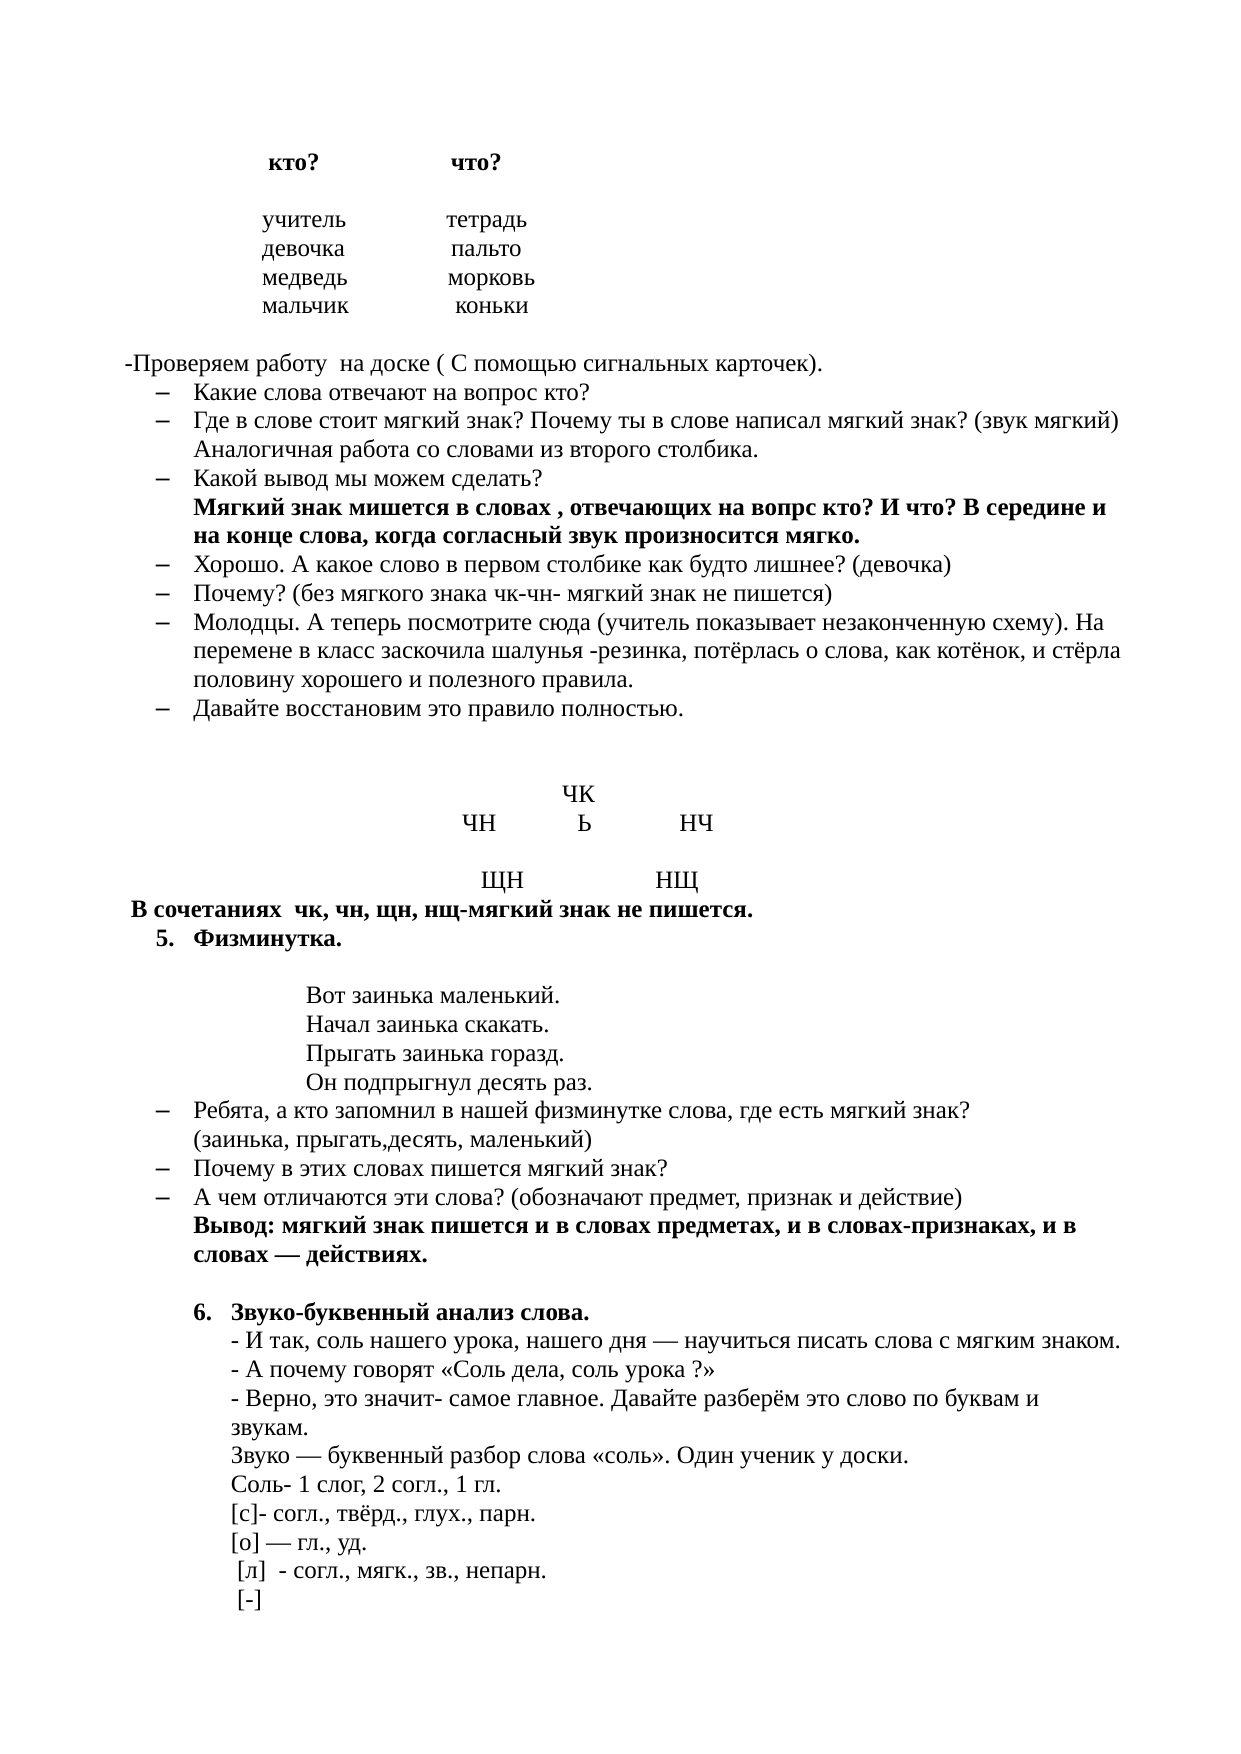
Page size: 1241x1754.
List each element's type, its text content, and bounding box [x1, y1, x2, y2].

list девочка пальто [193, 233, 1122, 262]
text -Проверяем работу на доске ( С помощью сигнальных карточек). [118, 348, 1122, 377]
list Какие слова отвечают на вопрос кто? [156, 377, 1122, 406]
text Прыгать заинька горазд. [118, 1038, 1122, 1067]
list медведь морковь [193, 262, 1122, 291]
list А чем отличаются эти слова? (обозначают предмет, признак и действие) [156, 1182, 1122, 1211]
list Физминутка. [156, 923, 1122, 952]
text ЧК [118, 779, 1122, 808]
list [-] [193, 1584, 1122, 1613]
list - А почему говорят «Соль дела, соль урока ?» [193, 1354, 1122, 1383]
list (заинька, прыгать,десять, маленький) [156, 1124, 1122, 1153]
text мальчик коньки [118, 291, 1122, 319]
list [л] - согл., мягк., зв., непарн. [193, 1556, 1122, 1584]
list Молодцы. А теперь посмотрите сюда (учитель показывает незаконченную схему). На перемене в класс заскочила шалунья -резинка, потёрлась о слова, как котёнок, и стёрла половину хорошего и полезного правила. [156, 607, 1122, 693]
list Звуко — буквенный разбор слова «соль». Один ученик у доски. [193, 1441, 1122, 1469]
text Вот заинька маленький. [118, 981, 1122, 1009]
list Вывод: мягкий знак пишется и в словах предметах, и в словах-признаках, и в словах — действиях. [156, 1211, 1122, 1268]
text ЩН НЩ [118, 866, 1122, 894]
text В сочетаниях чк, чн, щн, нщ-мягкий знак не пишется. [118, 894, 1122, 923]
text Начал заинька скакать. [118, 1009, 1122, 1038]
text Он подпрыгнул десять раз. [118, 1067, 1122, 1096]
list Какой вывод мы можем сделать? [156, 463, 1122, 492]
list учитель тетрадь [193, 204, 1122, 233]
list Ребята, а кто запомнил в нашей физминутке слова, где есть мягкий знак? [156, 1096, 1122, 1124]
list Аналогичная работа со словами из второго столбика. [156, 434, 1122, 463]
list кто? что? [193, 147, 1122, 176]
list Звуко-буквенный анализ слова. [193, 1297, 1122, 1326]
list Давайте восстановим это правило полностью. [156, 693, 1122, 722]
list [с]- согл., твёрд., глух., парн. [193, 1498, 1122, 1527]
list Почему? (без мягкого знака чк-чн- мягкий знак не пишется) [156, 578, 1122, 607]
list [о] — гл., уд. [193, 1527, 1122, 1556]
list - Верно, это значит- самое главное. Давайте разберём это слово по буквам и звукам. [193, 1383, 1122, 1441]
list Мягкий знак мишется в словах , отвечающих на вопрс кто? И что? В середине и на конце слова, когда согласный звук произносится мягко. [156, 492, 1122, 549]
list Почему в этих словах пишется мягкий знак? [156, 1153, 1122, 1182]
list - И так, соль нашего урока, нашего дня — научиться писать слова с мягким знаком. [193, 1326, 1122, 1354]
list Соль- 1 слог, 2 согл., 1 гл. [193, 1469, 1122, 1498]
text ЧН Ь НЧ [118, 808, 1122, 837]
list Где в слове стоит мягкий знак? Почему ты в слове написал мягкий знак? (звук мягкий) [156, 406, 1122, 434]
list Хорошо. А какое слово в первом столбике как будто лишнее? (девочка) [156, 549, 1122, 578]
